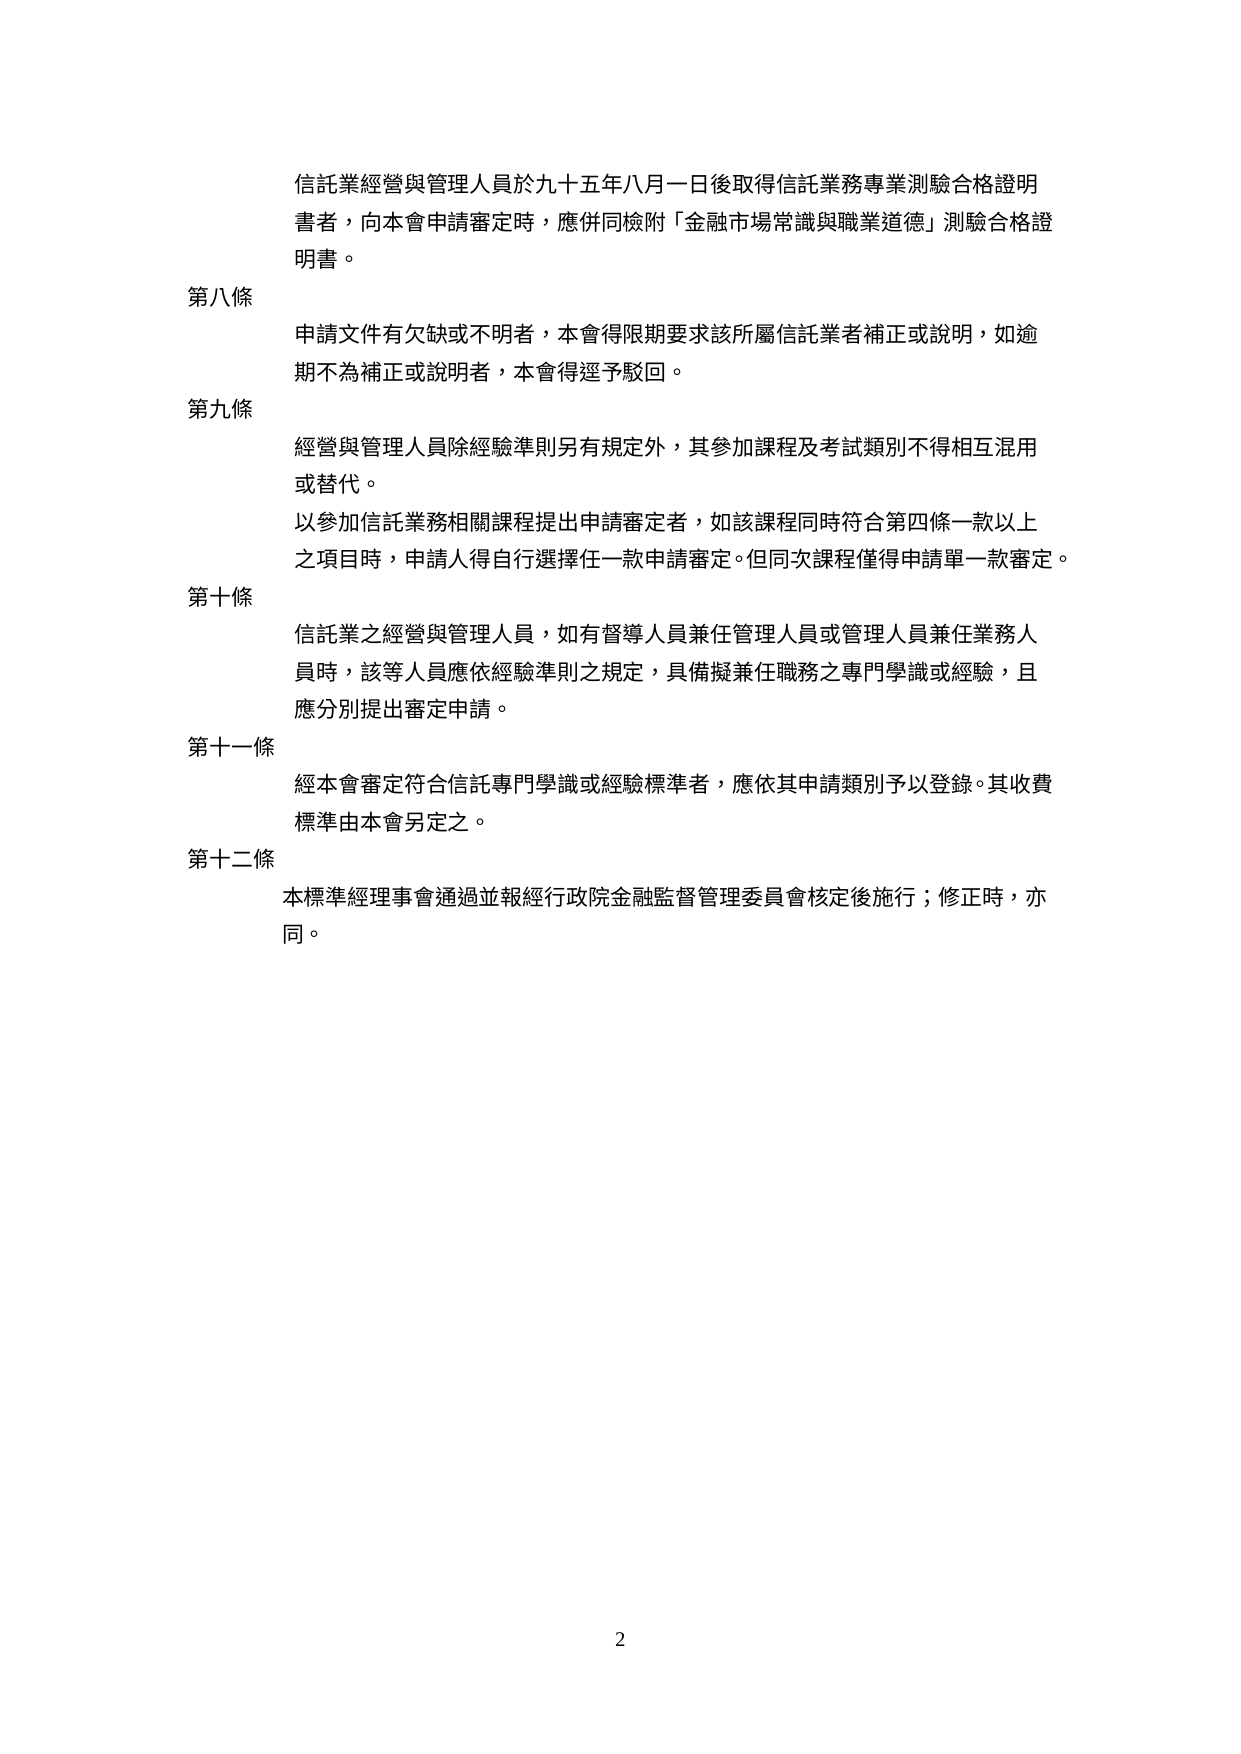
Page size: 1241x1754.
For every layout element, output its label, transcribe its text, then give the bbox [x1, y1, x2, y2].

text 本標準經理事會通過並報經行政院金融監督管理委員會核定後施行；修正時，亦同。 [282, 877, 1053, 952]
text 信託業之經營與管理人員，如有督導人員兼任管理人員或管理人員兼任業務人員時，該等人員應依經驗準則之規定，具備擬兼任職務之專門學識或經驗，且應分別提出審定申請。 [294, 614, 1053, 727]
text 第九條 [187, 389, 1053, 427]
text 以參加信託業務相關課程提出申請審定者，如該課程同時符合第四條一款以上之項目時，申請人得自行選擇任一款申請審定。但同次課程僅得申請單一款審定。 [294, 502, 1053, 577]
text 第十二條 [187, 839, 1053, 877]
text 第十條 [187, 577, 1053, 614]
text 第八條 [187, 277, 1053, 314]
text 經營與管理人員除經驗準則另有規定外，其參加課程及考試類別不得相互混用或替代。 [294, 427, 1053, 502]
text 信託業經營與管理人員於九十五年八月一日後取得信託業務專業測驗合格證明書者，向本會申請審定時，應併同檢附「金融市場常識與職業道德」測驗合格證明書。 [294, 164, 1053, 277]
text 第十一條 [187, 727, 1053, 764]
text 經本會審定符合信託專門學識或經驗標準者，應依其申請類別予以登錄。其收費標準由本會另定之。 [294, 764, 1053, 839]
text 申請文件有欠缺或不明者，本會得限期要求該所屬信託業者補正或說明，如逾期不為補正或說明者，本會得逕予駁回。 [294, 314, 1053, 389]
